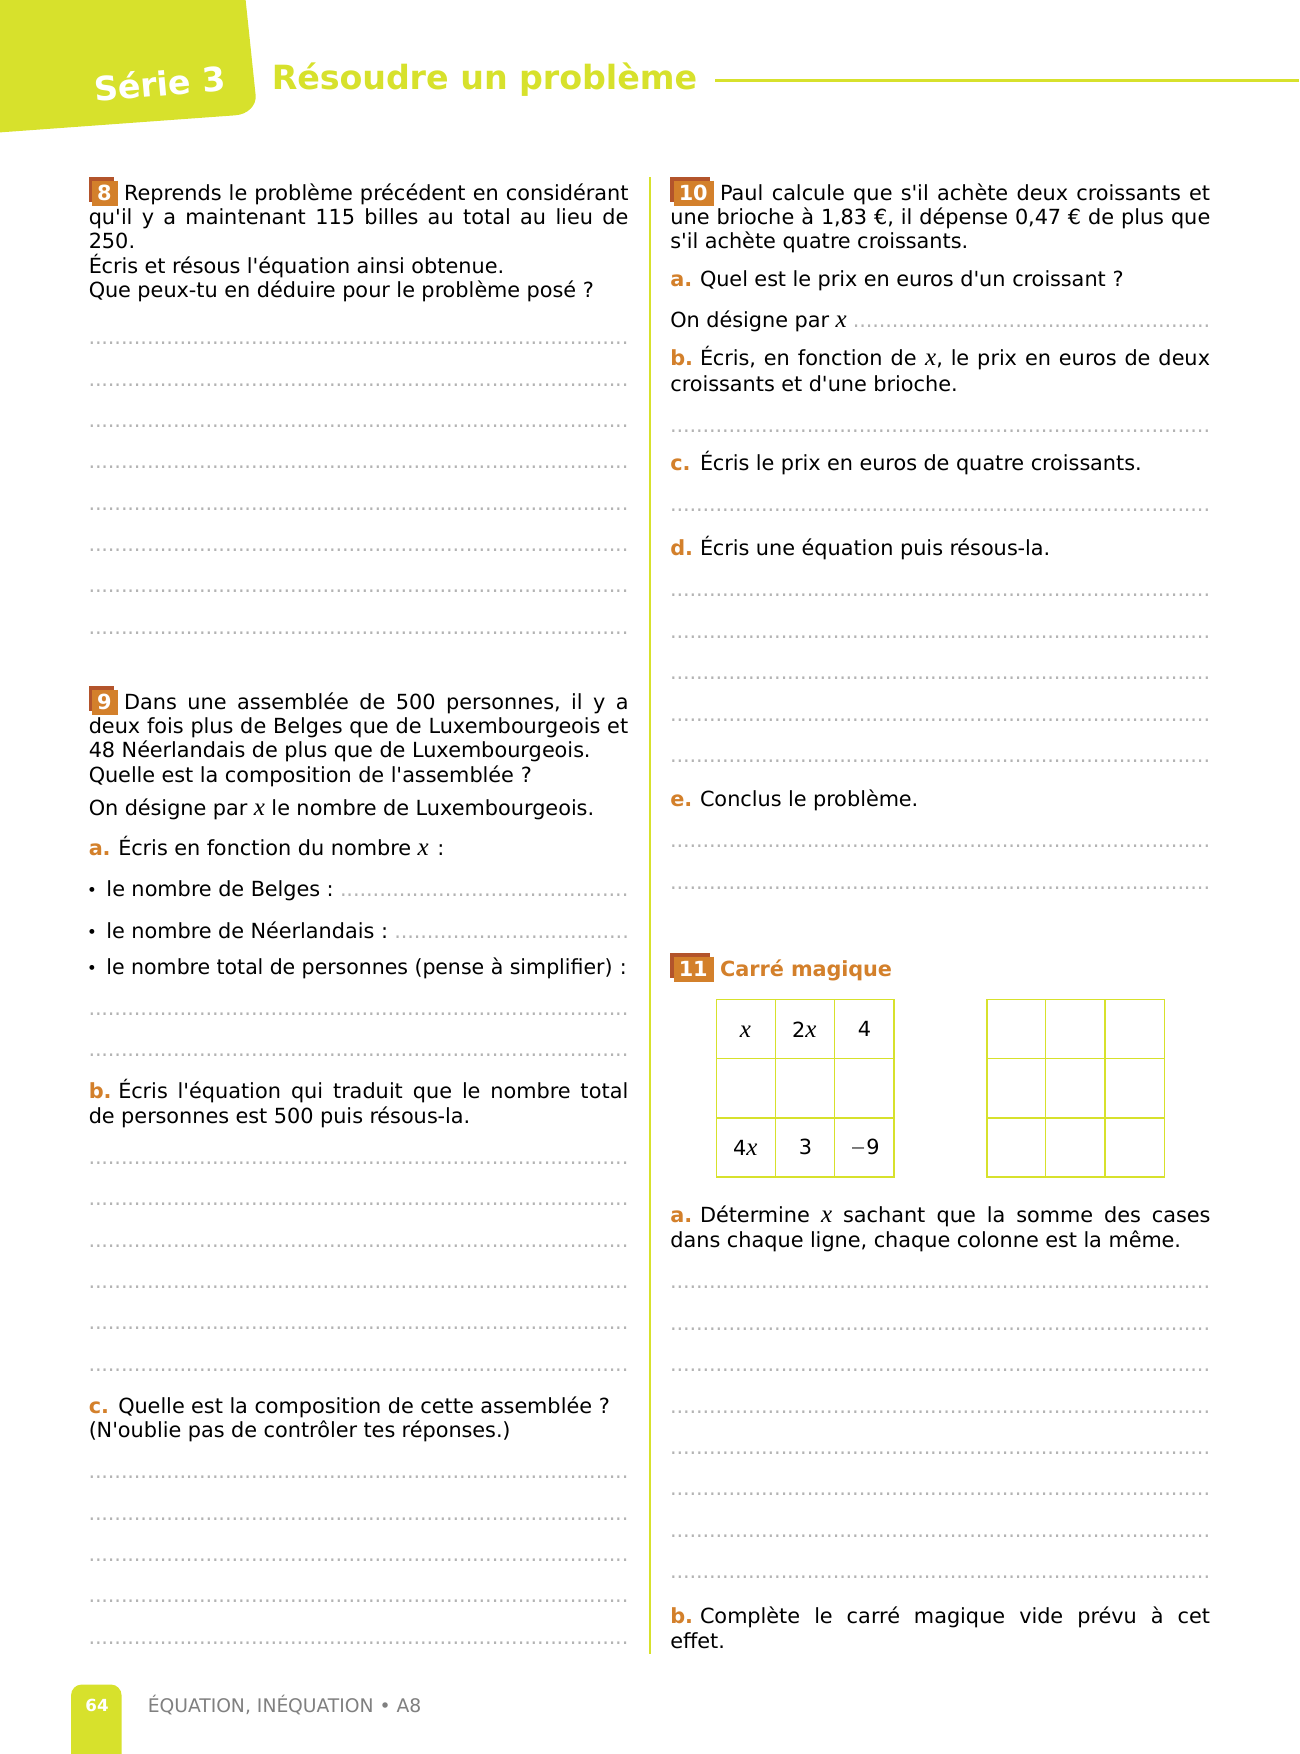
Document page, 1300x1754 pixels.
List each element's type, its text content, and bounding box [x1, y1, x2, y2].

list le nombre de Néerlandais : [88, 902, 629, 943]
table_header x [717, 1000, 775, 1058]
table_header 2x [776, 1000, 834, 1058]
list Écris, en fonction de x, le prix en euros de deux croissants et d'une brioche. [670, 345, 1211, 396]
subtitle Carré magique [710, 953, 1211, 981]
list Écris l'équation qui traduit que le nombre total de personnes est 500 puis résous-la. [88, 1079, 629, 1128]
table_cell [1106, 1059, 1164, 1117]
table_header [1106, 1000, 1164, 1058]
table_header 4 [835, 1000, 893, 1058]
table_cell 3 [776, 1119, 834, 1176]
list Détermine x sachant que la somme des cases dans chaque ligne, chaque colonne est la même. [670, 1202, 1211, 1253]
table_cell [1046, 1119, 1104, 1176]
list Quelle est la composition de cette assemblée ? (N'oublie pas de contrôler tes réponses.) [88, 1394, 629, 1442]
list Conclus le problème. [670, 770, 1211, 812]
list le nombre total de personnes (pense à simplifier) : [88, 955, 629, 979]
list On désigne par x le nombre de Luxembourgeois. [88, 793, 629, 821]
table_header [988, 1000, 1045, 1058]
list Écris une équation puis résous-la. [670, 519, 1211, 561]
table_header [1046, 1000, 1104, 1058]
table_cell [1106, 1119, 1164, 1176]
table_cell [835, 1059, 893, 1117]
list Écris en fonction du nombre x : [88, 833, 629, 860]
subtitle Paul calcule que s'il achète deux croissants et une brioche à 1,83 €, il dépense 0,47 € de plus que s'il achète quatre croissants. [670, 177, 1211, 254]
list le nombre de Belges : [88, 860, 629, 902]
list Écris le prix en euros de quatre croissants. [670, 451, 1211, 475]
table_cell [717, 1059, 775, 1117]
subtitle Reprends le problème précédent en considérant qu'il y a maintenant 115 billes au total au lieu de 250. Écris et résous l'équation ainsi obtenue. Que peux-tu en déduire pour le problème posé ? [88, 177, 629, 302]
list Quel est le prix en euros d'un croissant ? [670, 267, 1211, 291]
table_cell [776, 1059, 834, 1117]
table_cell 4x [717, 1119, 775, 1176]
table_cell −9 [835, 1119, 893, 1176]
subtitle Dans une assemblée de 500 personnes, il y a deux fois plus de Belges que de Luxembourgeois et 48 Néerlandais de plus que de Luxembourgeois. Quelle est la composition de l'assemblée ? [88, 686, 629, 787]
list Complète le carré magique vide prévu à cet effet. [670, 1605, 1211, 1653]
list On désigne par x [670, 291, 1211, 332]
table_cell [988, 1119, 1045, 1176]
table_cell [1046, 1059, 1104, 1117]
table_cell [988, 1059, 1045, 1117]
